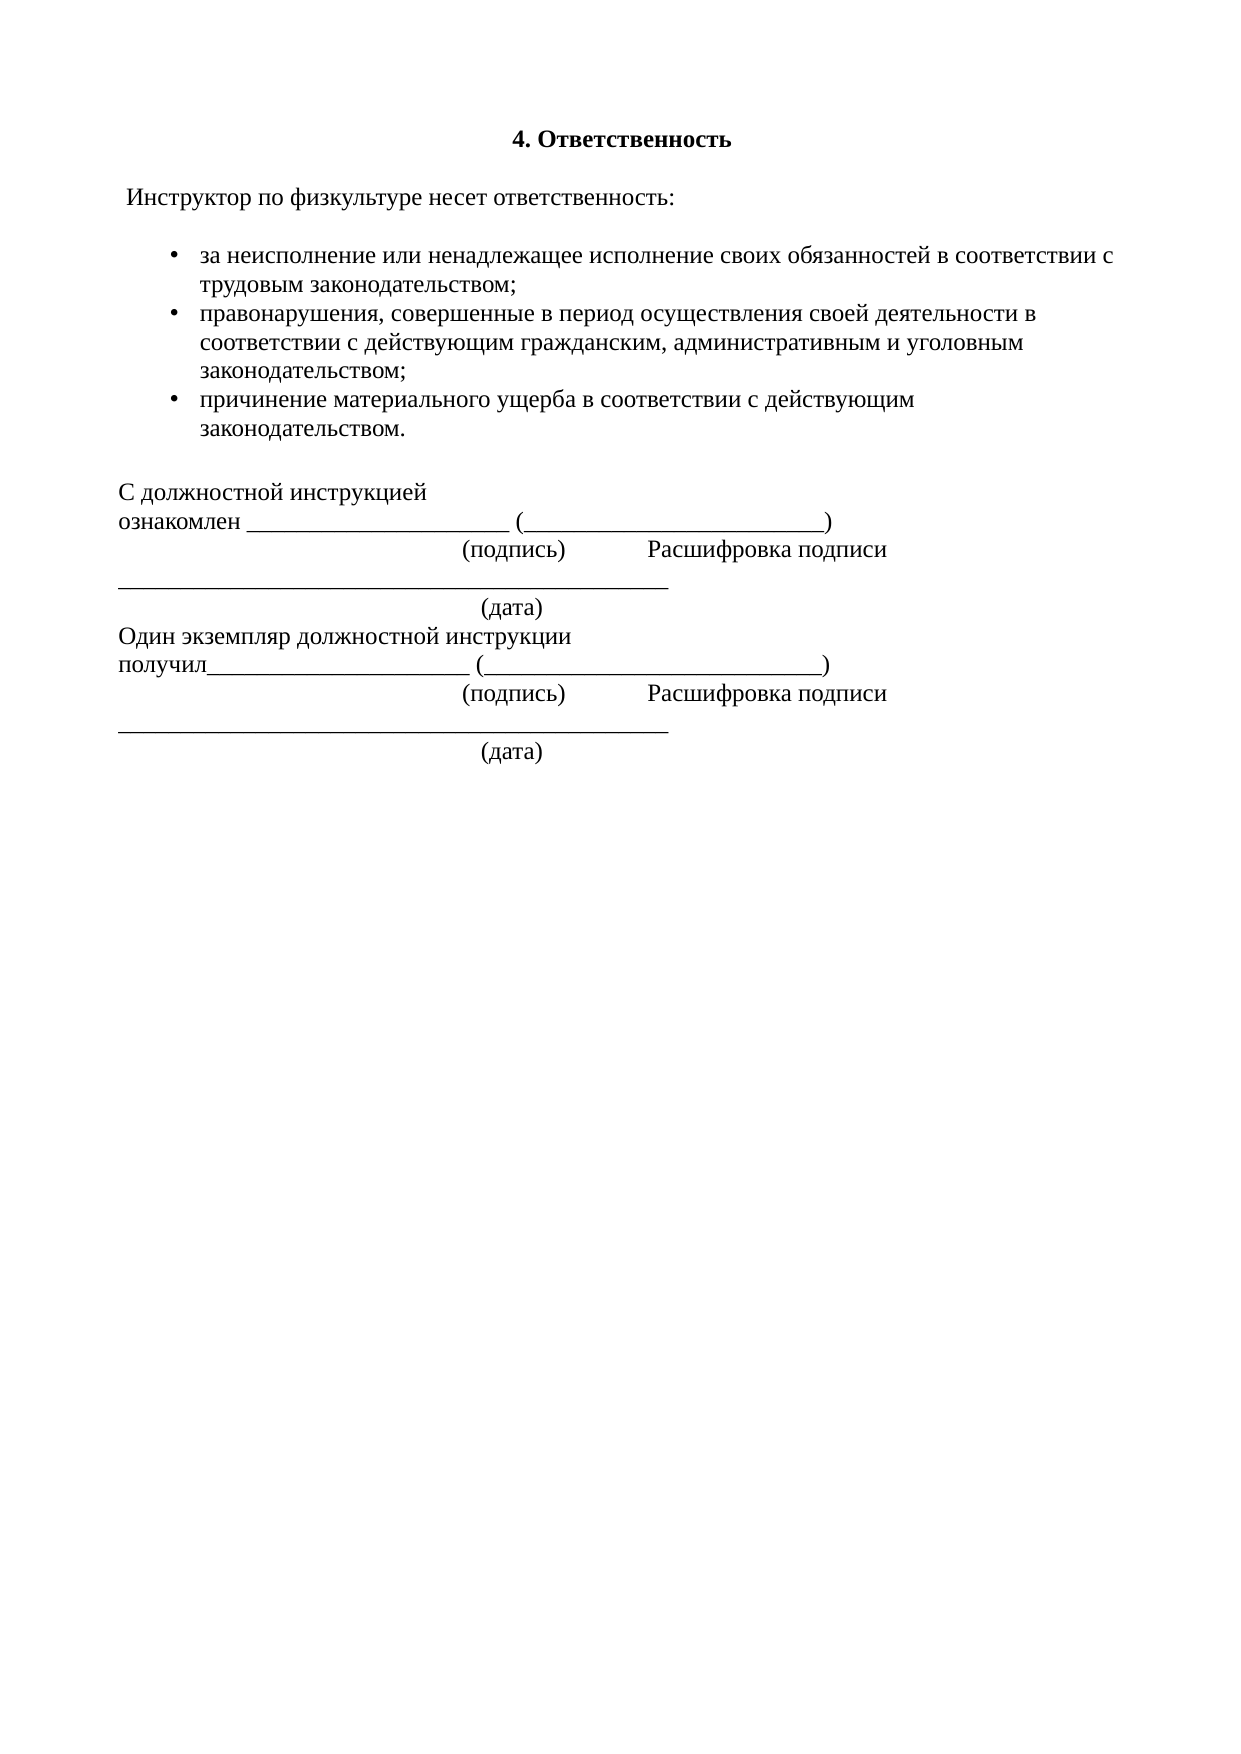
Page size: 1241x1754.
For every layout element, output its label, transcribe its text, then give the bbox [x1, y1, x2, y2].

text (подпись) Расшифровка подписи [118, 678, 1122, 707]
text С должностной инструкцией [118, 477, 1122, 506]
table_header 1. Общие положения 1.1.Настоящая должностная инструкция разработана на основе "Квалификационных характеристик должностей работников образования» утвержденных приказом Министерства здравоохранения и социального развития Российской Федерации от 26 августа 2010 г. N 761н., Федерального государственного образовательного стандарта дошкольного образования (далее – ФГОС ДО), утвержденного приказом Министерства образования и науки РФ от 17.10.13 г. № 1155. 1.2. Инструктор по физической культуре (далее – инструктор по физкультуре) относится к категории педагогических работников, назначается и освобождается от должности заведующим ДОУ в порядке, предусмотренном РФ. 1.3. На должность инструктора по физкультуре назначается лицо, имеющее высшее профессиональное образование или среднее профессиональное образование в области физкультуры и спорта без предъявления требований к стажу работы либо высшее или среднее профессиональное образование и дополнительное профессиональное образование в области физкультуры и спорта, доврачебной помощи без предъявления требований к стажу работы. 1.4. Инструктор по физической культуре должен знать: приоритетные направления развития образовательной системы Российской Федерации; законы и иные нормативные правовые акты, регламентирующие образовательную, физкультурно-спортивную, оздоровительную деятельность; Конвенцию о правах ребенка; педагогику и психологию; возрастную физиологию, анатомию; санитарию и гигиену; методику обучения на спортивных снарядах и приспособлениях; методику обучения с использованием спортивного и игрового оборудования; методику физического воспитания и обучения игровым видам спорта; правила безопасности при проведении физкультурно-оздоровительных мероприятий; основы коррекционно-оздоровительной работы и соответствующие методики; современные педагогические технологии продуктивного, дифференцированного, развивающего обучения, реализации компетентностного подхода; методы установления контакта с воспитанниками разного возраста, их родителями (законными представителями), педагогическими работниками; технологии диагностики причин конфликтных ситуаций, их профилактики и разрешения; основы работы текстовыми редакторами, электронными таблицами, электронной почтой и браузерами, мультимедийным оборудованием; Устав и другие локальные акты Учреждения; инструкцию по охране жизни и здоровья детей; правила по охране труда и пожарной безопасности. 1.5. Инструктор по физической культуре, реализующий основную общеобразовательную программу дошкольного Учреждения, должен обладать основными компетенциями, необходимыми для создания условия развития детей, обозначенными в ФГОС ДО: мероприятий, направленных на укрепление здоровья воспитанников и их физическое развитие; обеспечение эмоционального благополучия через уважительное отношение к каждому ребенку; поддержку индивидуальности и инициативности воспитанников; образовательной деятельности по реализации основной общеобразовательной программы дошкольного образования (образовательная область «Физическое развитие»); взаимодействия с родителями (законными представителями) воспитанников и работниками Учреждения; методического обеспечения реализации содержания образовательной области «Физическое развитие»; владения информационно-коммуникативными технологиями и умением применять их в воспитательно - образовательном процессе. 1.6. Инструктор по физической культуре: работает по графику, утвержденному заведующей ДОУ; в соответствии с годовым планом работы ДОУ самостоятельно планирует свою деятельность на год и помесячно с утверждением плана заведующей ДОУ; получает от администрации ДОУ информацию нормативно-правового и организационно­методического характера, знакомится с соответствующими документами под роспись; систематически обменивается информацией по вопросам, входящим в его компетенцию, с администрацией и педагогическими работниками ДОУ; оформляет следующую документацию: диагностический материал, табель посещаемости, тетрадь взаимосвязи с учителем-логопедом, календарно – тематическое планирование. 2. Должностные обязанности 2.1. Инструктор по физической культуре выполняет следующие обязанности: осуществляет деятельность по формированию у воспитанников интереса и ценностного отношения к занятиям физической культурой, обеспечивая выполнение общеобразовательной программы образовательной области «Физическое развитие» в соответствии с ФГОС. организует и проводит с участием педагогических работников и родителей (законных представителей) физкультурно-спортивные праздники, соревнования, дни здоровья и другие мероприятия оздоровительного характера; организует работу кружков и спортивных секций; осуществляет связи с учреждениями дополнительного образования спортивной направленности и учреждениями спорта; осуществляет просветительскую работу среди родителей (законных представителей) воспитанников, педагогических работников с привлечением соответствующих специалистов; определяет содержание спортивных мероприятий с учетом возраста, подготовленности, индивидуальных и психофизических особенностей воспитанников, с возможностями здоровья, интересов воспитанников; ведет работу по овладению воспитанниками навыками и техникой выполнения физических упражнений, формирует их нравственно-волевые качества; обеспечивает безопасность воспитанников при проведении физических и спортивных мероприятий, оказывает им первую доврачебную помощь; постоянно следит за соблюдением санитарно-гигиенических норм и состоянием помещений; совместно с медицинскими работниками контролирует состояние здоровья воспитанников и регулирует их физическую нагрузку, ведет мониторинг качества оздоровительной работы в образовательном учреждении; консультирует и координирует деятельность педагогических работников по вопросам теории и практики физического воспитания воспитанников; обеспечивает охрану жизни и здоровья воспитанников во время образовательного процесса; участвует в работе педагогических, методических советов, других формах методической работы, в работе по проведению родительских собраний, оздоровительных, воспитательных и других мероприятий, предусмотренных основной общеобразовательной программой дошкольного образования, в организации и проведении консультативной помощи родителям (законным представителям); выполняет правила по охране труда и пожарной безопасности. 3. Права Инструктор по физкультуре имеет право: 3.1. Участвовать в управлении образовательным учреждением, защищать свою профессиональную честь и достоинство. 3.2. Свободно выбирать и использовать методики обучения и воспитания, учебные пособия и материалы в соответствии с основной общеобразовательной программой дошкольного образования, утвержденной образовательным учреждением. 3.3. В пределах своей компетенции и в порядке, определенном Уставом, присутствовать на мероприятиях, проводимых другими педагогическими работниками. 3.4. Представлять на рассмотрение заведующей учреждением предложения по улучшению деятельности ДОУ. 3.5. Получать от работников ДОУ информацию, необходимую для осуществления своей деятельности. 3.6. Повышать свою профессиональную квалификацию, проходить аттестацию. 4. Ответственность Инструктор по физкультуре несет ответственность: за неисполнение или ненадлежащее исполнение своих обязанностей в соответствии с трудовым законодательством; правонарушения, совершенные в период осуществления своей деятельности в соответствии с действующим гражданским, административным и уголовным законодательством; причинение материального ущерба в соответствии с действующим законодательством. [123, 121, 1121, 474]
text ____________________________________________ [118, 563, 1122, 592]
text ознакомлен _____________________ (________________________) [118, 506, 1122, 534]
text Один экземпляр должностной инструкции [118, 621, 1122, 649]
text (дата) [118, 592, 1122, 621]
text (дата) [118, 736, 1122, 764]
text получил_____________________ (___________________________) [118, 649, 1122, 678]
table_header [120, 118, 1124, 477]
text ____________________________________________ [118, 707, 1122, 736]
text (подпись) Расшифровка подписи [118, 534, 1122, 563]
